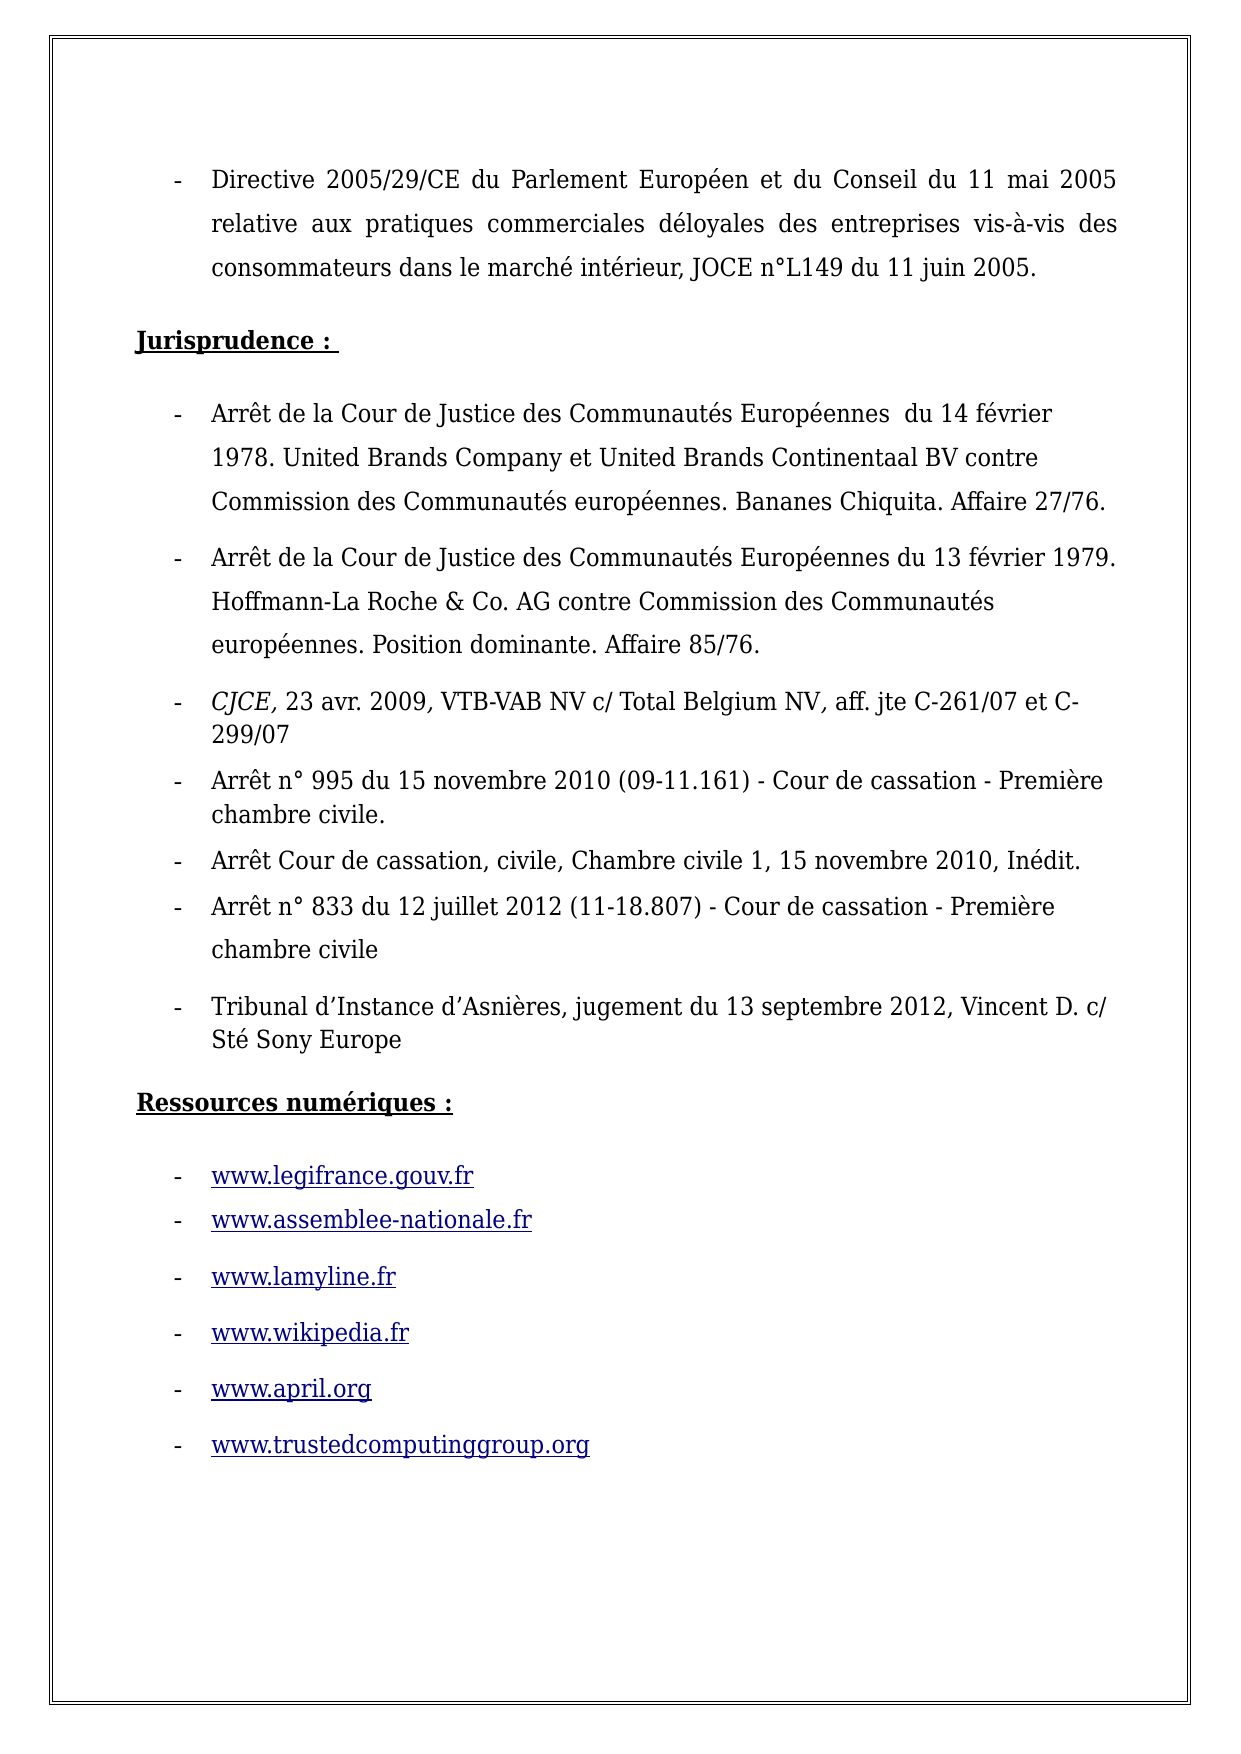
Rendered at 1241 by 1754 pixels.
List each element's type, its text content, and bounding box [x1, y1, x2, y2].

list www.legifrance.gouv.fr [173, 1161, 1119, 1191]
list Tribunal d’Instance d’Asnières, jugement du 13 septembre 2012, Vincent D. c/ Sté Sony Europe [173, 992, 1119, 1055]
list Arrêt de la Cour de Justice des Communautés Européennes du 13 février 1979. Hoffmann-La Roche & Co. AG contre Commission des Communautés européennes. Position dominante. Affaire 85/76. [173, 543, 1119, 660]
text Jurisprudence : [136, 326, 1119, 355]
list Arrêt n° 995 du 15 novembre 2010 (09-11.161) - Cour de cassation - Première chambre civile. [173, 766, 1119, 829]
list www.lamyline.fr [173, 1262, 1119, 1291]
list Arrêt de la Cour de Justice des Communautés Européennes du 14 février 1978. United Brands Company et United Brands Continentaal BV contre Commission des Communautés européennes. Bananes Chiquita. Affaire 27/76. [173, 399, 1119, 516]
text Ressources numériques : [136, 1088, 1119, 1118]
list CJCE, 23 avr. 2009, VTB-VAB NV c/ Total Belgium NV, aff. jte C-261/07 et C-299/07 [173, 687, 1119, 749]
list www.assemblee-nationale.fr [173, 1205, 1119, 1234]
list Arrêt n° 833 du 12 juillet 2012 (11-18.807) - Cour de cassation - Première chambre civile [173, 892, 1119, 965]
list www.april.org [173, 1374, 1119, 1403]
list www.trustedcomputinggroup.org [173, 1430, 1119, 1459]
list Arrêt Cour de cassation, civile, Chambre civile 1, 15 novembre 2010, Inédit. [173, 846, 1119, 875]
list Directive 2005/29/CE du Parlement Européen et du Conseil du 11 mai 2005 relative aux pratiques commerciales déloyales des entreprises vis-à-vis des consommateurs dans le marché intérieur, JOCE n°L149 du 11 juin 2005. [173, 165, 1119, 282]
list www.wikipedia.fr [173, 1318, 1119, 1347]
